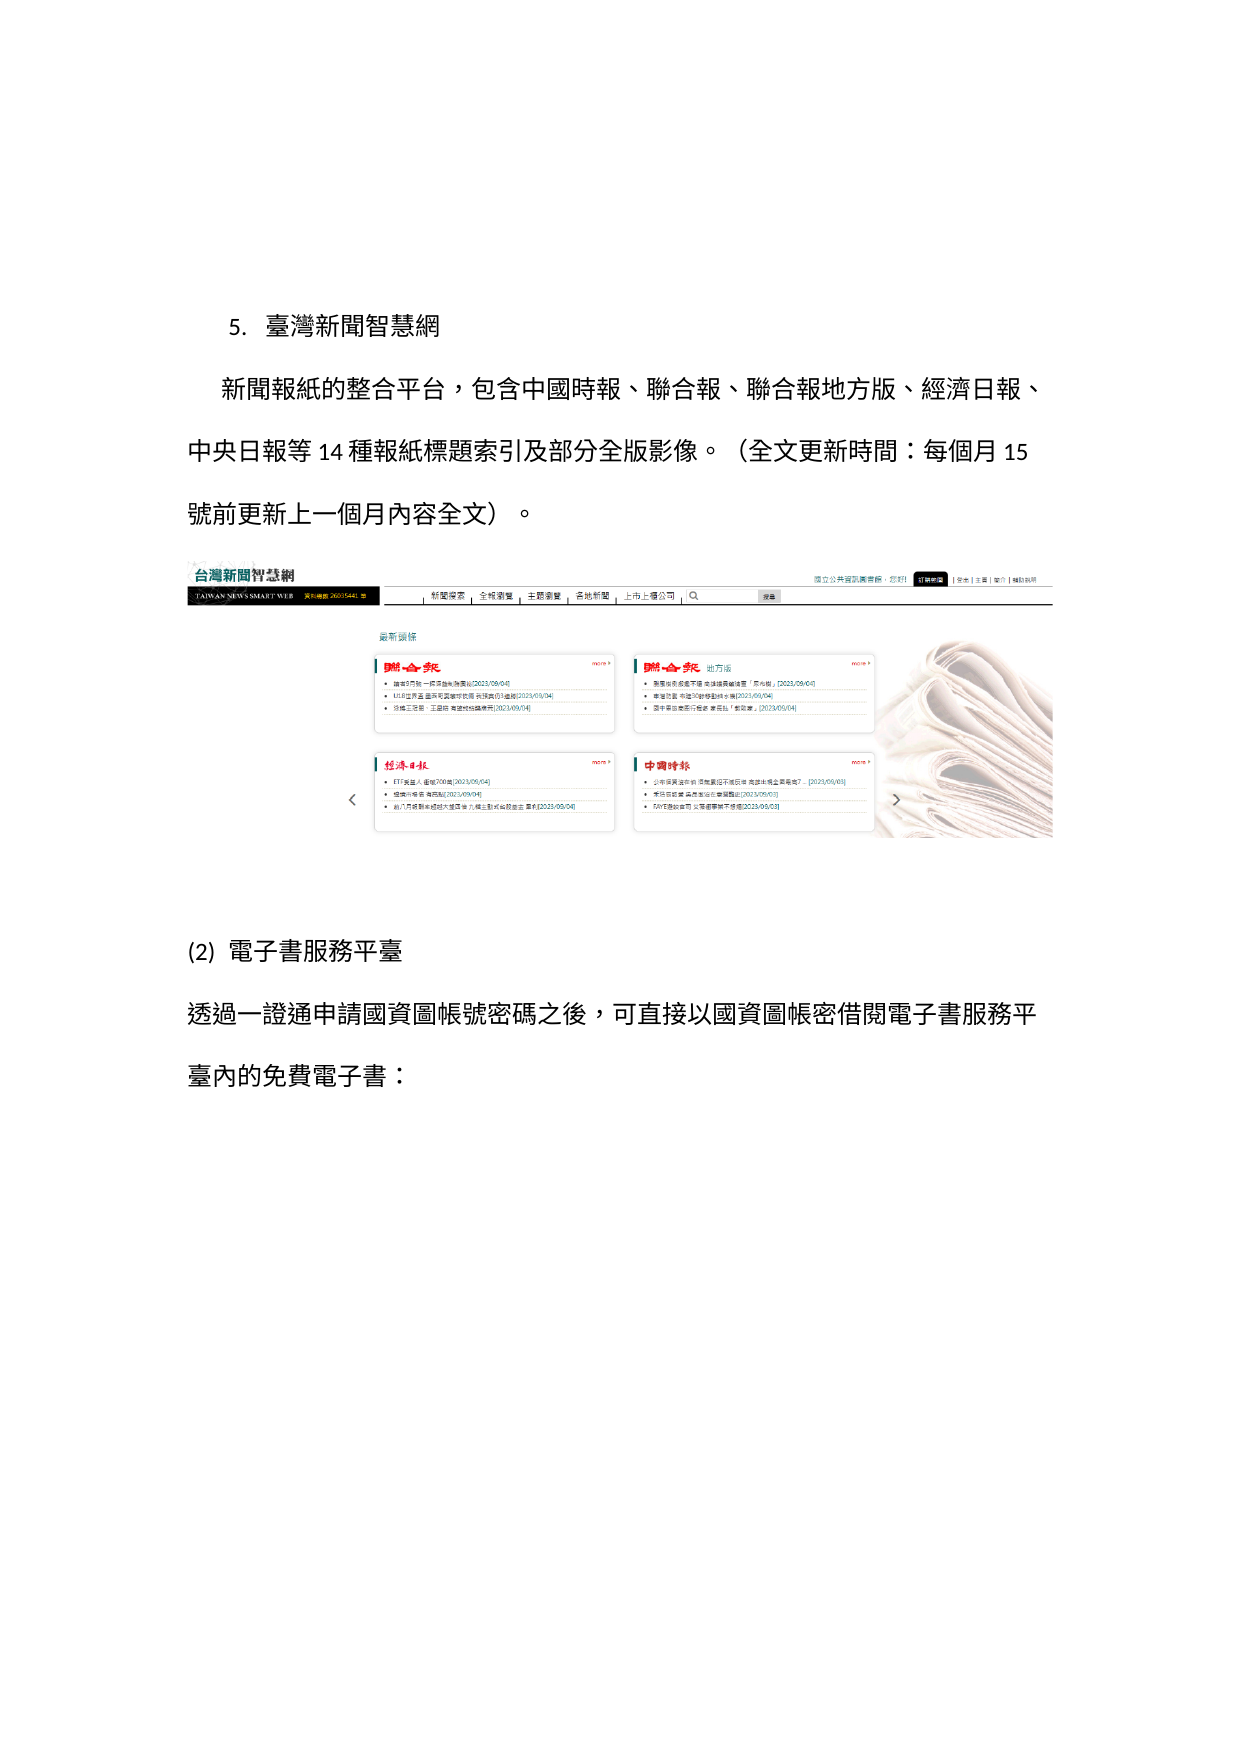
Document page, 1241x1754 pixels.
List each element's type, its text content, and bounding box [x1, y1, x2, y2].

text 透過一證通申請國資圖帳號密碼之後，可直接以國資圖帳密借閱電子書服務平臺內的免費電子書： [187, 971, 1053, 1096]
list 臺灣新聞智慧網 [228, 283, 1053, 346]
text 新聞報紙的整合平台，包含中國時報、聯合報、聯合報地方版、經濟日報、中央日報等14種報紙標題索引及部分全版影像。（全文更新時間：每個月15號前更新上一個月內容全文）。 [187, 346, 1053, 533]
list 電子書服務平臺 [187, 908, 1053, 971]
